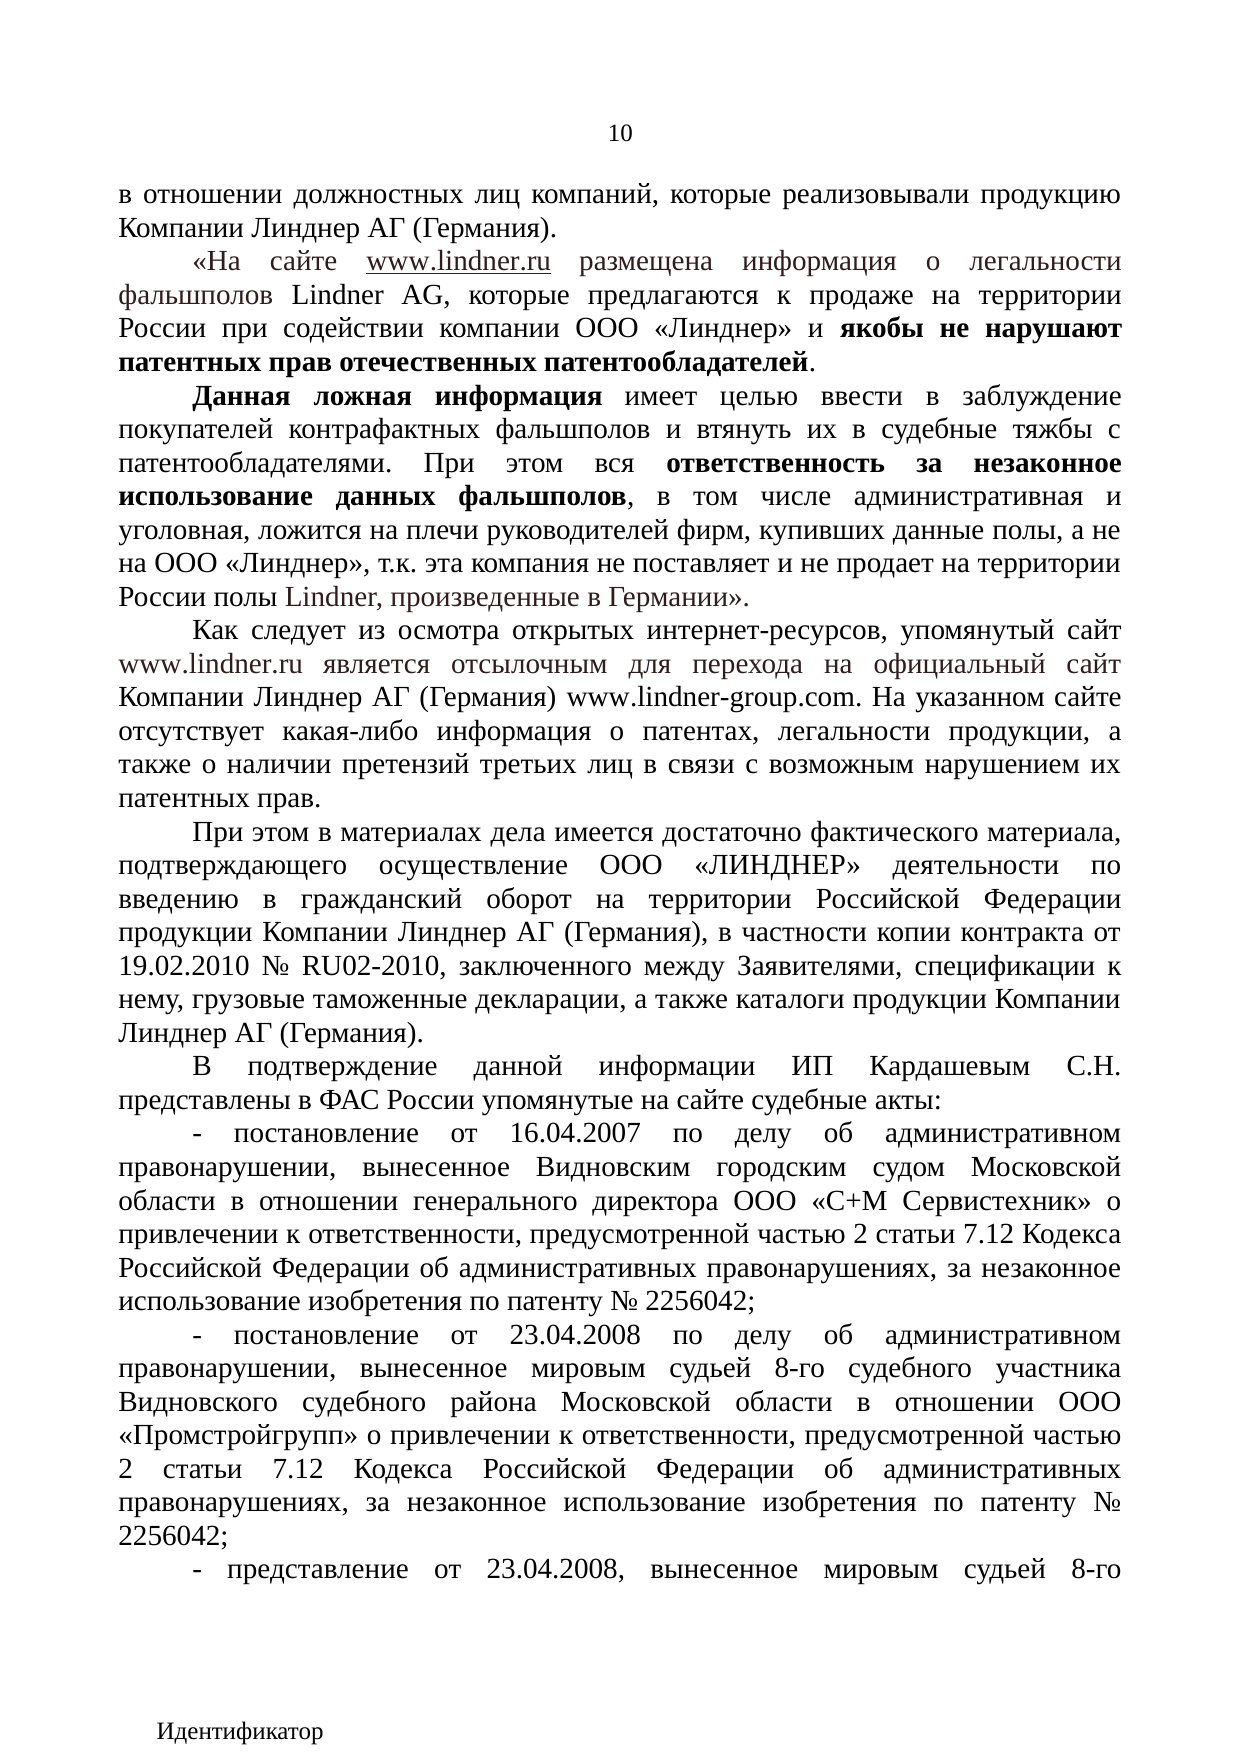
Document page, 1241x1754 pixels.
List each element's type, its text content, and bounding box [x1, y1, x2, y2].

text В подтверждение данной информации ИП Кардашевым С.Н. представлены в ФАС России упомянутые на сайте судебные акты: [118, 1048, 1122, 1116]
text в отношении должностных лиц компаний, которые реализовывали продукцию Компании Линднер АГ (Германия). [118, 176, 1122, 243]
text Данная ложная информация имеет целью ввести в заблуждение покупателей контрафактных фальшполов и втянуть их в судебные тяжбы с патентообладателями. При этом вся ответственность за незаконное использование данных фальшполов, в том числе административная и уголовная, ложится на плечи руководителей фирм, купивших данные полы, а не на ООО «Линднер», т.к. эта компания не поставляет и не продает на территории России полы Lindner, произведенные в Германии». [118, 378, 1122, 612]
text - постановление от 16.04.2007 по делу об административном правонарушении, вынесенное Видновским городским судом Московской области в отношении генерального директора ООО «С+М Сервистехник» о привлечении к ответственности, предусмотренной частью 2 статьи 7.12 Кодекса Российской Федерации об административных правонарушениях, за незаконное использование изобретения по патенту № 2256042; [118, 1116, 1122, 1317]
text - представление от 23.04.2008, вынесенное мировым судьей 8-го [118, 1552, 1122, 1585]
text При этом в материалах дела имеется достаточно фактического материала, подтверждающего осуществление ООО «ЛИНДНЕР» деятельности по введению в гражданский оборот на территории Российской Федерации продукции Компании Линднер АГ (Германия), в частности копии контракта от 19.02.2010 № RU02-2010, заключенного между Заявителями, спецификации к нему, грузовые таможенные декларации, а также каталоги продукции Компании Линднер АГ (Германия). [118, 814, 1122, 1048]
text Как следует из осмотра открытых интернет-ресурсов, упомянутый сайт www.lindner.ru является отсылочным для перехода на официальный сайт Компании Линднер АГ (Германия) www.lindner-group.com. На указанном сайте отсутствует какая-либо информация о патентах, легальности продукции, а также о наличии претензий третьих лиц в связи с возможным нарушением их патентных прав. [118, 612, 1122, 814]
text - постановление от 23.04.2008 по делу об административном правонарушении, вынесенное мировым судьей 8-го судебного участника Видновского судебного района Московской области в отношении ООО «Промстройгрупп» о привлечении к ответственности, предусмотренной частью 2 статьи 7.12 Кодекса Российской Федерации об административных правонарушениях, за незаконное использование изобретения по патенту № 2256042; [118, 1317, 1122, 1552]
text «На сайте www.lindner.ru размещена информация о легальности фальшполов Lindner AG, которые предлагаются к продаже на территории России при содействии компании ООО «Линднер» и якобы не нарушают патентных прав отечественных патентообладателей. [118, 243, 1122, 378]
